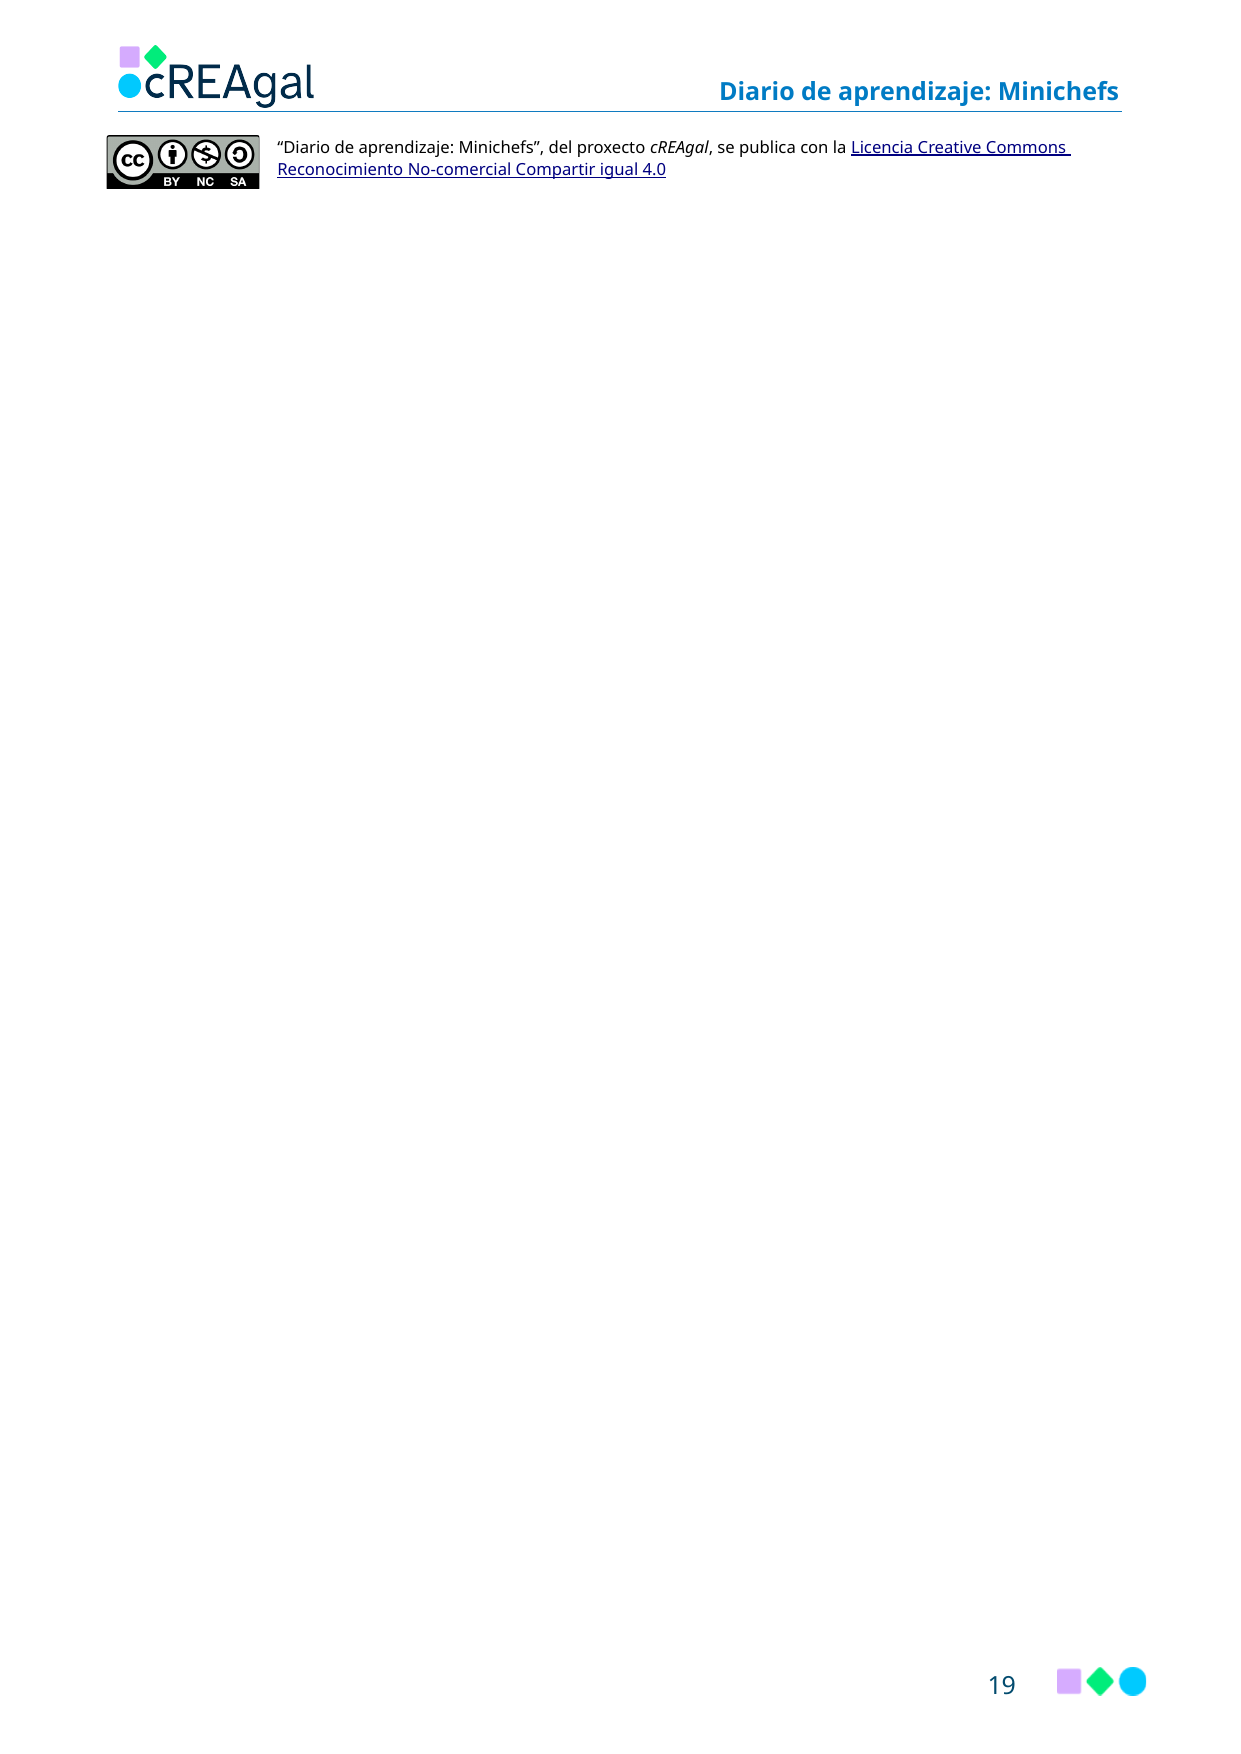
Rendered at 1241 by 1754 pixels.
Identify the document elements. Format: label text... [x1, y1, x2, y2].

picture [1137, 1667, 1147, 1678]
picture [1057, 1667, 1130, 1696]
picture [118, 45, 314, 108]
picture [1136, 1684, 1147, 1696]
picture [106, 135, 260, 189]
text “Diario de aprendizaje: Minichefs”, del proxecto cREAgal, se publica con la Licencia Creative Commons Reconocimiento No-comercial Compartir igual 4.0 [260, 135, 1122, 181]
